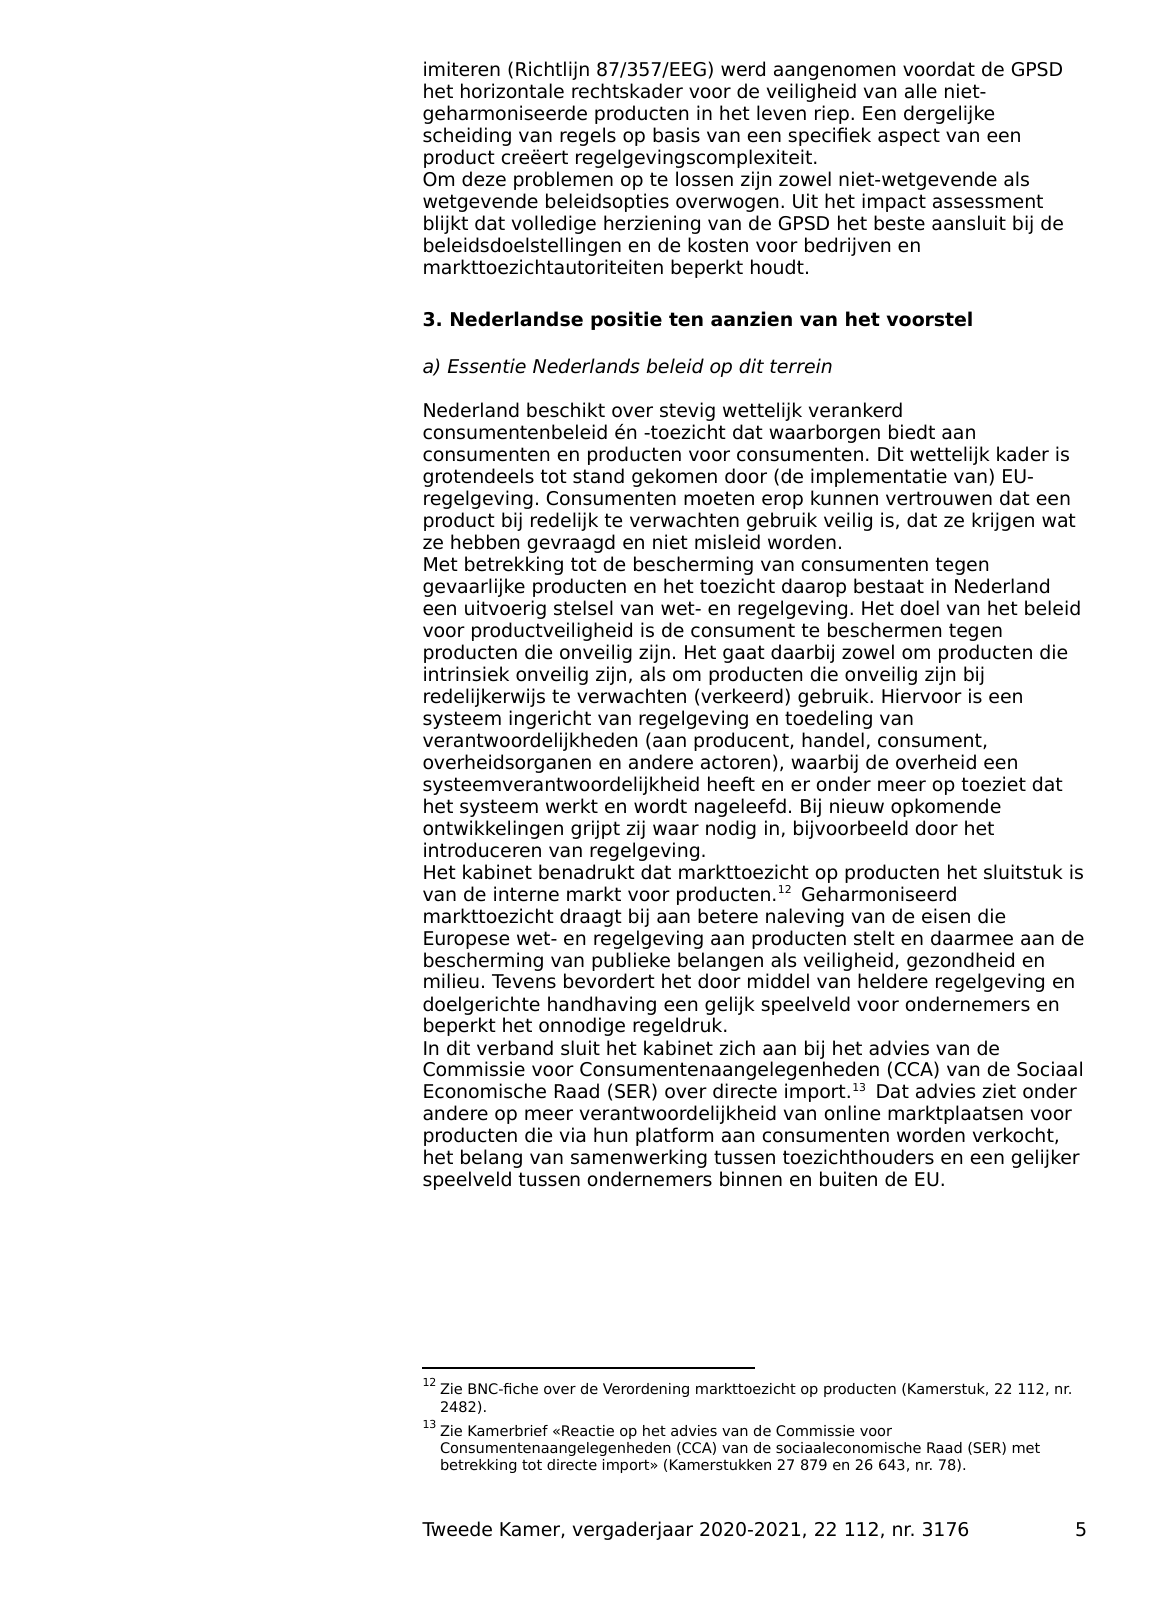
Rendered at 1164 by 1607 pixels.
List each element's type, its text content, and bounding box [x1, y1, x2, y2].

text Het kabinet benadrukt dat markttoezicht op producten het sluitstuk is van de interne markt voor producten. Geharmoniseerd markttoezicht draagt bij aan betere naleving van de eisen die Europese wet- en regelgeving aan producten stelt en daarmee aan de bescherming van publieke belangen als veiligheid, gezondheid en milieu. Tevens bevordert het door middel van heldere regelgeving en doelgerichte handhaving een gelijk speelveld voor ondernemers en beperkt het onnodige regeldruk. [422, 862, 1087, 1037]
subtitle 3. Nederlandse positie ten aanzien van het voorstel [422, 309, 1087, 331]
text Zie Kamerbrief «Reactie op het advies van de Commissie voor Consumentenaangelegenheden (CCA) van de sociaaleconomische Raad (SER) met betrekking tot directe import» (Kamerstukken 27 879 en 26 643, nr. 78). [422, 1418, 1087, 1474]
text In dit verband sluit het kabinet zich aan bij het advies van de Commissie voor Consumentenaangelegenheden (CCA) van de Sociaal Economische Raad (SER) over directe import. Dat advies ziet onder andere op meer verantwoordelijkheid van online marktplaatsen voor producten die via hun platform aan consumenten worden verkocht, het belang van samenwerking tussen toezichthouders en een gelijker speelveld tussen ondernemers binnen en buiten de EU. [422, 1037, 1087, 1191]
subtitle a) Essentie Nederlands beleid op dit terrein [422, 356, 1087, 378]
text Met betrekking tot de bescherming van consumenten tegen gevaarlijke producten en het toezicht daarop bestaat in Nederland een uitvoerig stelsel van wet- en regelgeving. Het doel van het beleid voor productveiligheid is de consument te beschermen tegen producten die onveilig zijn. Het gaat daarbij zowel om producten die intrinsiek onveilig zijn, als om producten die onveilig zijn bij redelijkerwijs te verwachten (verkeerd) gebruik. Hiervoor is een systeem ingericht van regelgeving en toedeling van verantwoordelijkheden (aan producent, handel, consument, overheidsorganen en andere actoren), waarbij de overheid een systeemverantwoordelijkheid heeft en er onder meer op toeziet dat het systeem werkt en wordt nageleefd. Bij nieuw opkomende ontwikkelingen grijpt zij waar nodig in, bijvoorbeeld door het introduceren van regelgeving. [422, 554, 1087, 862]
text Om deze problemen op te lossen zijn zowel niet-wetgevende als wetgevende beleidsopties overwogen. Uit het impact assessment blijkt dat volledige herziening van de GPSD het beste aansluit bij de beleidsdoelstellingen en de kosten voor bedrijven en markttoezichtautoriteiten beperkt houdt. [422, 169, 1087, 279]
text Zie BNC-fiche over de Verordening markttoezicht op producten (Kamerstuk, 22 112, nr. 2482). [422, 1377, 1087, 1416]
text Nederland beschikt over stevig wettelijk verankerd consumentenbeleid én -toezicht dat waarborgen biedt aan consumenten en producten voor consumenten. Dit wettelijk kader is grotendeels tot stand gekomen door (de implementatie van) EU-regelgeving. Consumenten moeten erop kunnen vertrouwen dat een product bij redelijk te verwachten gebruik veilig is, dat ze krijgen wat ze hebben gevraagd en niet misleid worden. [422, 400, 1087, 554]
text imiteren (Richtlijn 87/357/EEG) werd aangenomen voordat de GPSD het horizontale rechtskader voor de veiligheid van alle niet-geharmoniseerde producten in het leven riep. Een dergelijke scheiding van regels op basis van een specifiek aspect van een product creëert regelgevingscomplexiteit. [422, 59, 1087, 169]
